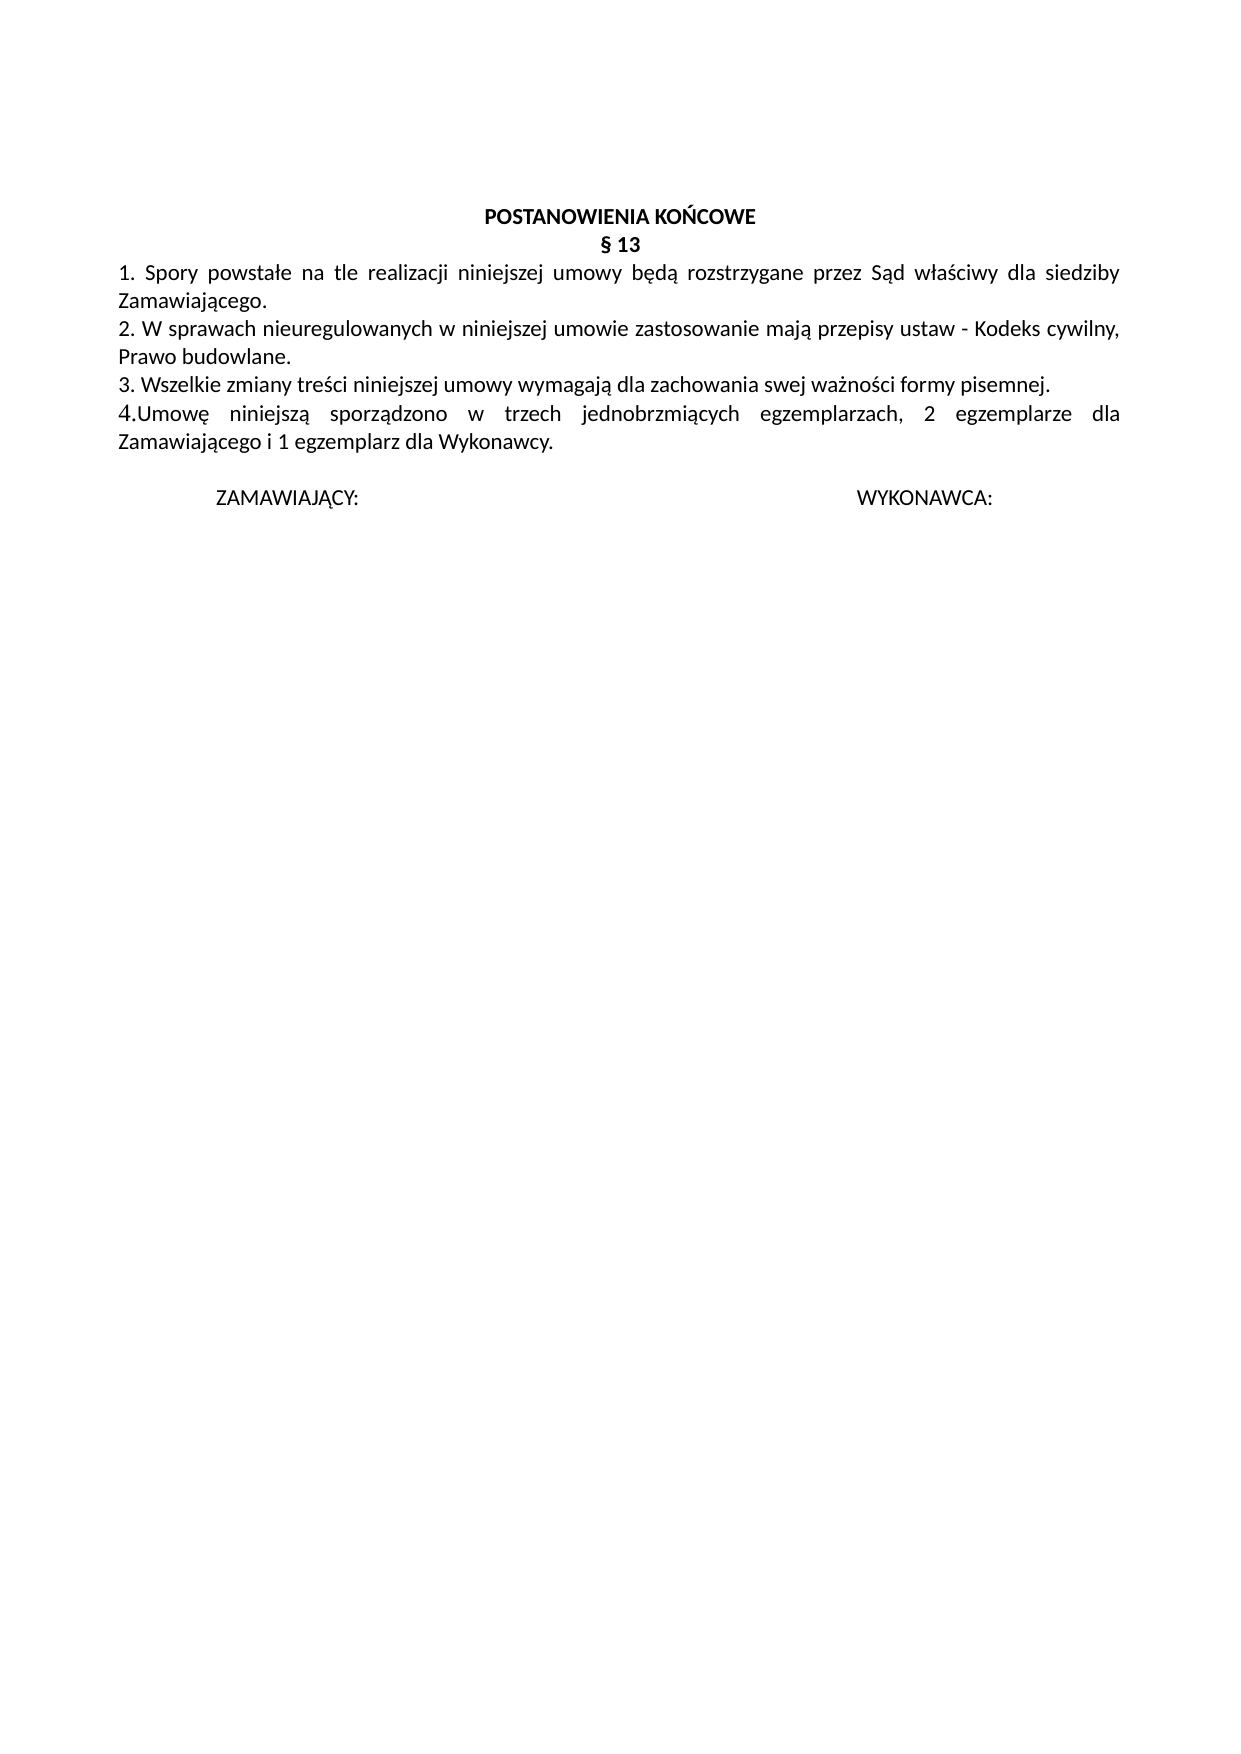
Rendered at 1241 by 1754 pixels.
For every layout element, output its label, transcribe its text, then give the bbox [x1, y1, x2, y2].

text § 13 [118, 230, 1122, 258]
text 4.Umowę niniejszą sporządzono w trzech jednobrzmiących egzemplarzach, 2 egzemplarze dla Zamawiającego i 1 egzemplarz dla Wykonawcy. [118, 398, 1122, 455]
text ZAMAWIAJĄCY: WYKONAWCA: [118, 483, 1122, 511]
text POSTANOWIENIA KOŃCOWE [118, 202, 1122, 230]
text 1. Spory powstałe na tle realizacji niniejszej umowy będą rozstrzygane przez Sąd właściwy dla siedziby Zamawiającego. [118, 258, 1122, 314]
text 3. Wszelkie zmiany treści niniejszej umowy wymagają dla zachowania swej ważności formy pisemnej. [118, 370, 1122, 398]
text 2. W sprawach nieuregulowanych w niniejszej umowie zastosowanie mają przepisy ustaw - Kodeks cywilny, Prawo budowlane. [118, 314, 1122, 370]
